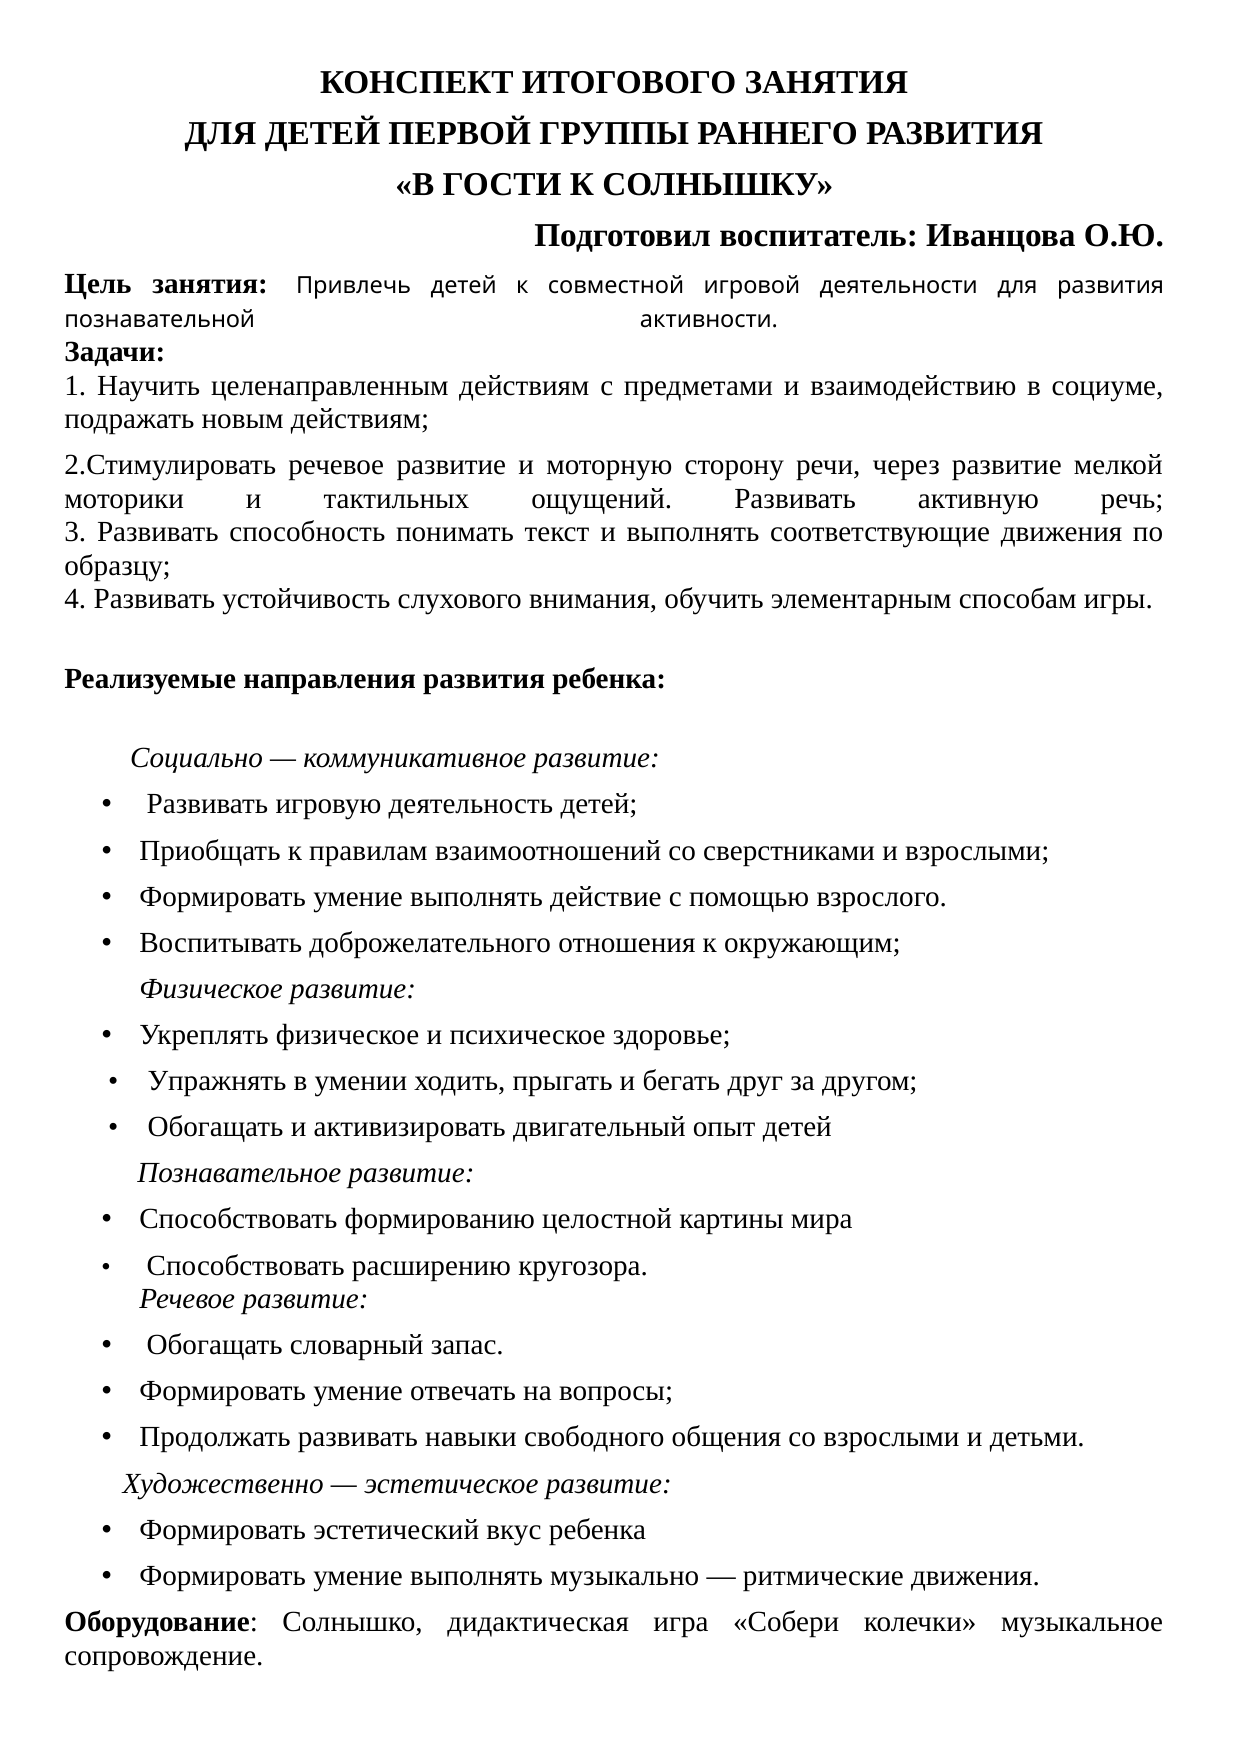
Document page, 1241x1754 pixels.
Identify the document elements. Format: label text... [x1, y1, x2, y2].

list Формировать умение выполнять музыкально — ритмические движения. [102, 1558, 1164, 1592]
list Формировать умение выполнять действие с помощью взрослого. [102, 879, 1164, 913]
text КОНСПЕКТ ИТОГОВОГО ЗАНЯТИЯ [64, 62, 1164, 101]
list Укреплять физическое и психическое здоровье; [102, 1017, 1164, 1051]
list Способствовать расширению кругозора. Речевое развитие: [102, 1248, 1164, 1315]
text Подготовил воспитатель: Иванцова О.Ю. [64, 215, 1164, 253]
list Формировать эстетический вкус ребенка [102, 1512, 1164, 1545]
text • Обогащать и активизировать двигательный опыт детей [64, 1109, 1164, 1143]
text «В ГОСТИ К СОЛНЫШКУ» [64, 164, 1164, 202]
text ДЛЯ ДЕТЕЙ ПЕРВОЙ ГРУППЫ РАННЕГО РАЗВИТИЯ [64, 113, 1164, 152]
list Формировать умение отвечать на вопросы; [102, 1373, 1164, 1407]
list Продолжать развивать навыки свободного общения со взрослыми и детьми. [102, 1419, 1164, 1453]
text Оборудование: Солнышко, дидактическая игра «Собери колечки» музыкальное сопровождение. [64, 1604, 1164, 1671]
list Воспитывать доброжелательного отношения к окружающим; [102, 925, 1164, 959]
text Художественно — эстетическое развитие: [64, 1466, 1164, 1499]
list Физическое развитие: [102, 971, 1164, 1005]
text Социально — коммуникативное развитие: [64, 707, 1164, 774]
text • Упражнять в умении ходить, прыгать и бегать друг за другом; [64, 1063, 1164, 1097]
list Способствовать формированию целостной картины мира [102, 1202, 1164, 1235]
text Реализуемые направления развития ребенка: [64, 627, 1164, 694]
list Обогащать словарный запас. [102, 1327, 1164, 1361]
list Развивать игровую деятельность детей; [102, 787, 1164, 820]
text Познавательное развитие: [64, 1156, 1164, 1189]
list Приобщать к правилам взаимоотношений со сверстниками и взрослыми; [102, 833, 1164, 866]
text Цель занятия: Привлечь детей к совместной игровой деятельности для развития познавательной активности. Задачи: 1. Научить целенаправленным действиям с предметами и взаимодействию в социуме, подражать новым действиям; [64, 266, 1164, 435]
text 2.Стимулировать речевое развитие и моторную сторону речи, через развитие мелкой моторики и тактильных ощущений. Развивать активную речь; 3. Развивать способность понимать текст и выполнять соответствующие движения по образцу; 4. Развивать устойчивость слухового внимания, обучить элементарным способам игры. [64, 447, 1164, 615]
